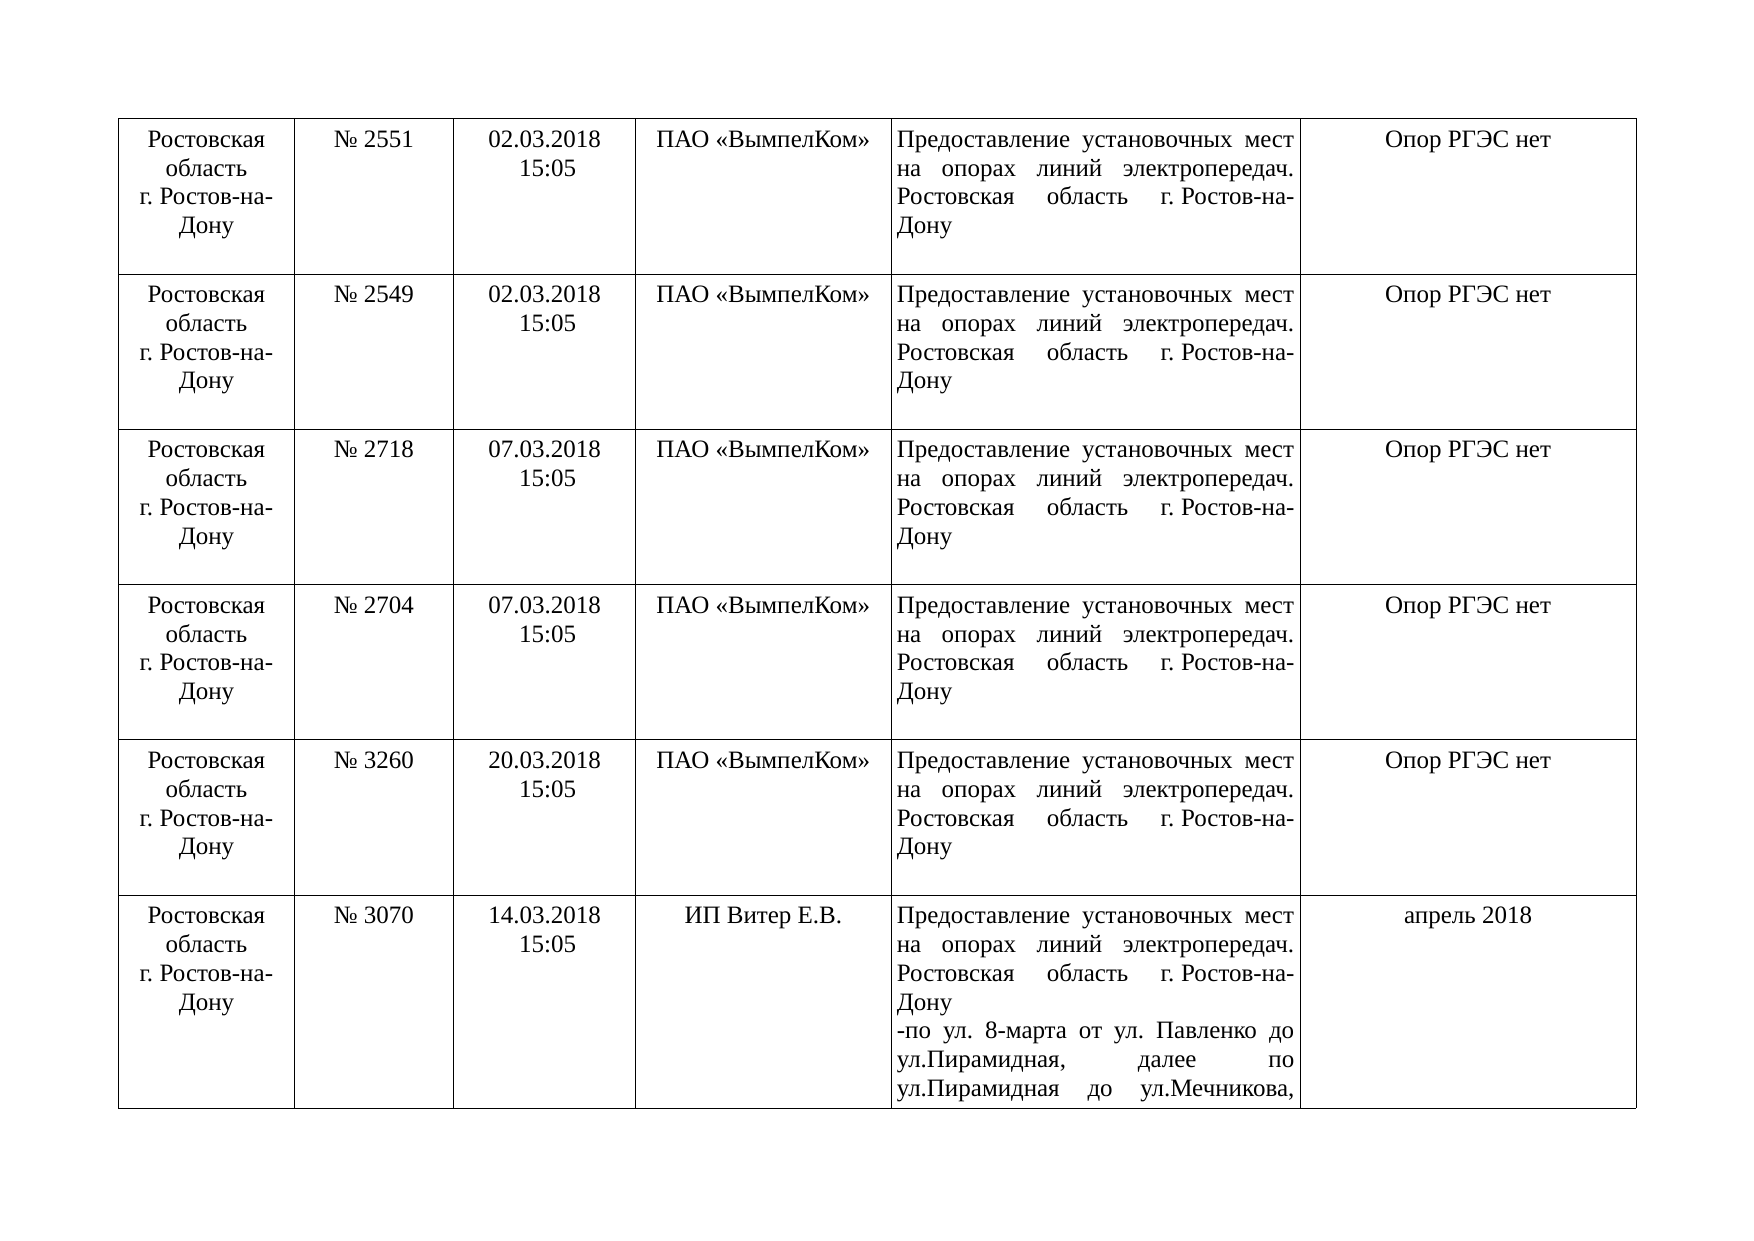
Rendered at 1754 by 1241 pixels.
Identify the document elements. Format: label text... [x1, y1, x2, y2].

table_cell Ростовская область г. Ростов-на-Дону [119, 119, 294, 273]
table_cell Ростовская область г. Ростов-на-Дону [119, 430, 294, 584]
table_cell Ростовская область г. Ростов-на-Дону [119, 275, 294, 429]
table_cell № 2549 [295, 275, 453, 429]
table_cell Опор РГЭС нет [1301, 430, 1636, 584]
table_cell Предоставление установочных мест на опорах линий электропередач. Ростовская область г. Ростов-на-Дону [892, 585, 1300, 739]
table_cell ПАО «ВымпелКом» [636, 430, 891, 584]
table_cell Предоставление установочных мест на опорах линий электропередач. Ростовская область г. Ростов-на-Дону [892, 430, 1300, 584]
table_cell Опор РГЭС нет [1301, 585, 1636, 739]
table_cell № 2718 [295, 430, 453, 584]
table_cell Предоставление установочных мест на опорах линий электропередач. Ростовская область г. Ростов-на-Дону -по ул. 8-марта от ул. Павленко до ул.Пирамидная, далее по ул.Пирамидная до ул.Мечникова, [892, 896, 1300, 1107]
table_cell ПАО «ВымпелКом» [636, 585, 891, 739]
table_cell 07.03.2018 15:05 [454, 585, 635, 739]
table_cell № 2704 [295, 585, 453, 739]
table_cell ПАО «ВымпелКом» [636, 740, 891, 895]
table_cell Опор РГЭС нет [1301, 119, 1636, 273]
table_cell № 3070 [295, 896, 453, 1107]
table_cell 20.03.2018 15:05 [454, 740, 635, 895]
table_cell Предоставление установочных мест на опорах линий электропередач. Ростовская область г. Ростов-на-Дону [892, 740, 1300, 895]
table_cell Ростовская область г. Ростов-на-Дону [119, 896, 294, 1107]
table_cell ПАО «ВымпелКом» [636, 119, 891, 273]
table_cell Предоставление установочных мест на опорах линий электропередач. Ростовская область г. Ростов-на-Дону [892, 119, 1300, 273]
table_cell апрель 2018 [1301, 896, 1636, 1107]
table_cell Ростовская область г. Ростов-на-Дону [119, 740, 294, 895]
table_cell Опор РГЭС нет [1301, 275, 1636, 429]
table_cell ИП Витер Е.В. [636, 896, 891, 1107]
table_cell № 3260 [295, 740, 453, 895]
table_cell Опор РГЭС нет [1301, 740, 1636, 895]
table_cell 14.03.2018 15:05 [454, 896, 635, 1107]
table_cell № 2551 [295, 119, 453, 273]
table_cell 07.03.2018 15:05 [454, 430, 635, 584]
table_cell Предоставление установочных мест на опорах линий электропередач. Ростовская область г. Ростов-на-Дону [892, 275, 1300, 429]
table_cell ПАО «ВымпелКом» [636, 275, 891, 429]
table_cell Ростовская область г. Ростов-на-Дону [119, 585, 294, 739]
table_cell 02.03.2018 15:05 [454, 119, 635, 273]
table_cell 02.03.2018 15:05 [454, 275, 635, 429]
